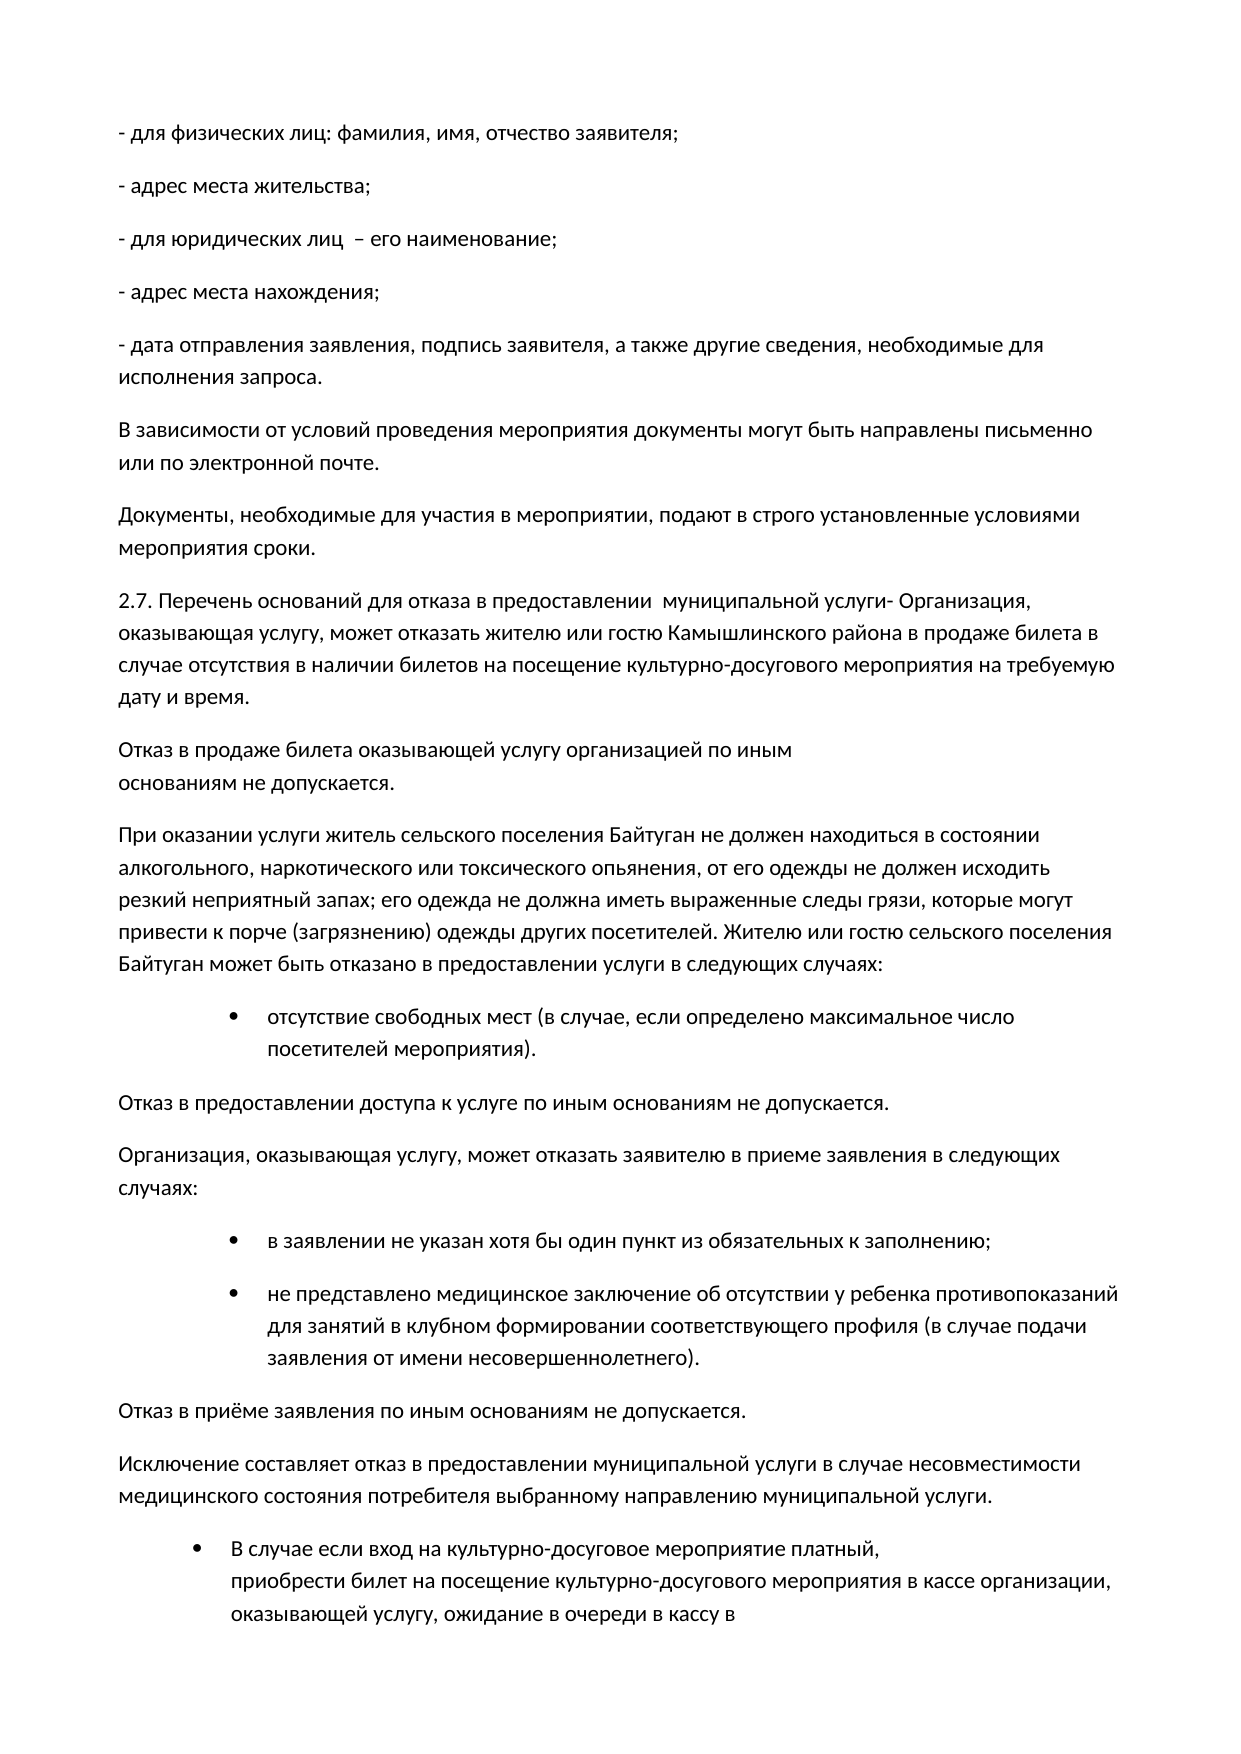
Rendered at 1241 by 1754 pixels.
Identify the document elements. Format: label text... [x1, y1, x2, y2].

text Организация, оказывающая услугу, может отказать заявителю в приеме заявления в следующих случаях: [118, 1141, 1122, 1201]
text - адрес места жительства; [118, 171, 1122, 199]
text При оказании услуги житель сельского поселения Байтуган не должен находиться в состоянии алкогольного, наркотического или токсического опьянения, от его одежды не должен исходить резкий неприятный запах; его одежда не должна иметь выраженные следы грязи, которые могут привести к порче (загрязнению) одежды других посетителей. Жителю или гостю сельского поселения Байтуган может быть отказано в предоставлении услуги в следующих случаях: [118, 821, 1122, 977]
text Отказ в продаже билета оказывающей услугу организацией по иным основаниям не допускается. [118, 735, 1122, 796]
text 2.7. Перечень оснований для отказа в предоставлении муниципальной услуги- Организация, оказывающая услугу, может отказать жителю или гостю Камышлинского района в продаже билета в случае отсутствия в наличии билетов на посещение культурно-досугового мероприятия на требуемую дату и время. [118, 586, 1122, 710]
text Документы, необходимые для участия в мероприятии, подают в строго установленные условиями мероприятия сроки. [118, 501, 1122, 561]
text Исключение составляет отказ в предоставлении муниципальной услуги в случае несовместимости медицинского состояния потребителя выбранному направлению муниципальной услуги. [118, 1449, 1122, 1509]
text Отказ в приёме заявления по иным основаниям не допускается. [118, 1396, 1122, 1424]
list в заявлении не указан хотя бы один пункт из обязательных к заполнению; [229, 1226, 1122, 1254]
text - адрес места нахождения; [118, 277, 1122, 305]
text - дата отправления заявления, подпись заявителя, а также другие сведения, необходимые для исполнения запроса. [118, 330, 1122, 390]
text Отказ в предоставлении доступа к услуге по иным основаниям не допускается. [118, 1088, 1122, 1116]
text - для физических лиц: фамилия, имя, отчество заявителя; [118, 118, 1122, 146]
list В случае если вход на культурно-досуговое мероприятие платный, приобрести билет на посещение культурно-досугового мероприятия в кассе организации, оказывающей услугу, ожидание в очереди в кассу в [193, 1534, 1122, 1627]
text В зависимости от условий проведения мероприятия документы могут быть направлены письменно или по электронной почте. [118, 415, 1122, 476]
list не представлено медицинское заключение об отсутствии у ребенка противопоказаний для занятий в клубном формировании соответствующего профиля (в случае подачи заявления от имени несовершеннолетнего). [229, 1279, 1122, 1371]
list отсутствие свободных мест (в случае, если определено максимальное число посетителей мероприятия). [229, 1002, 1122, 1063]
text - для юридических лиц – его наименование; [118, 224, 1122, 252]
